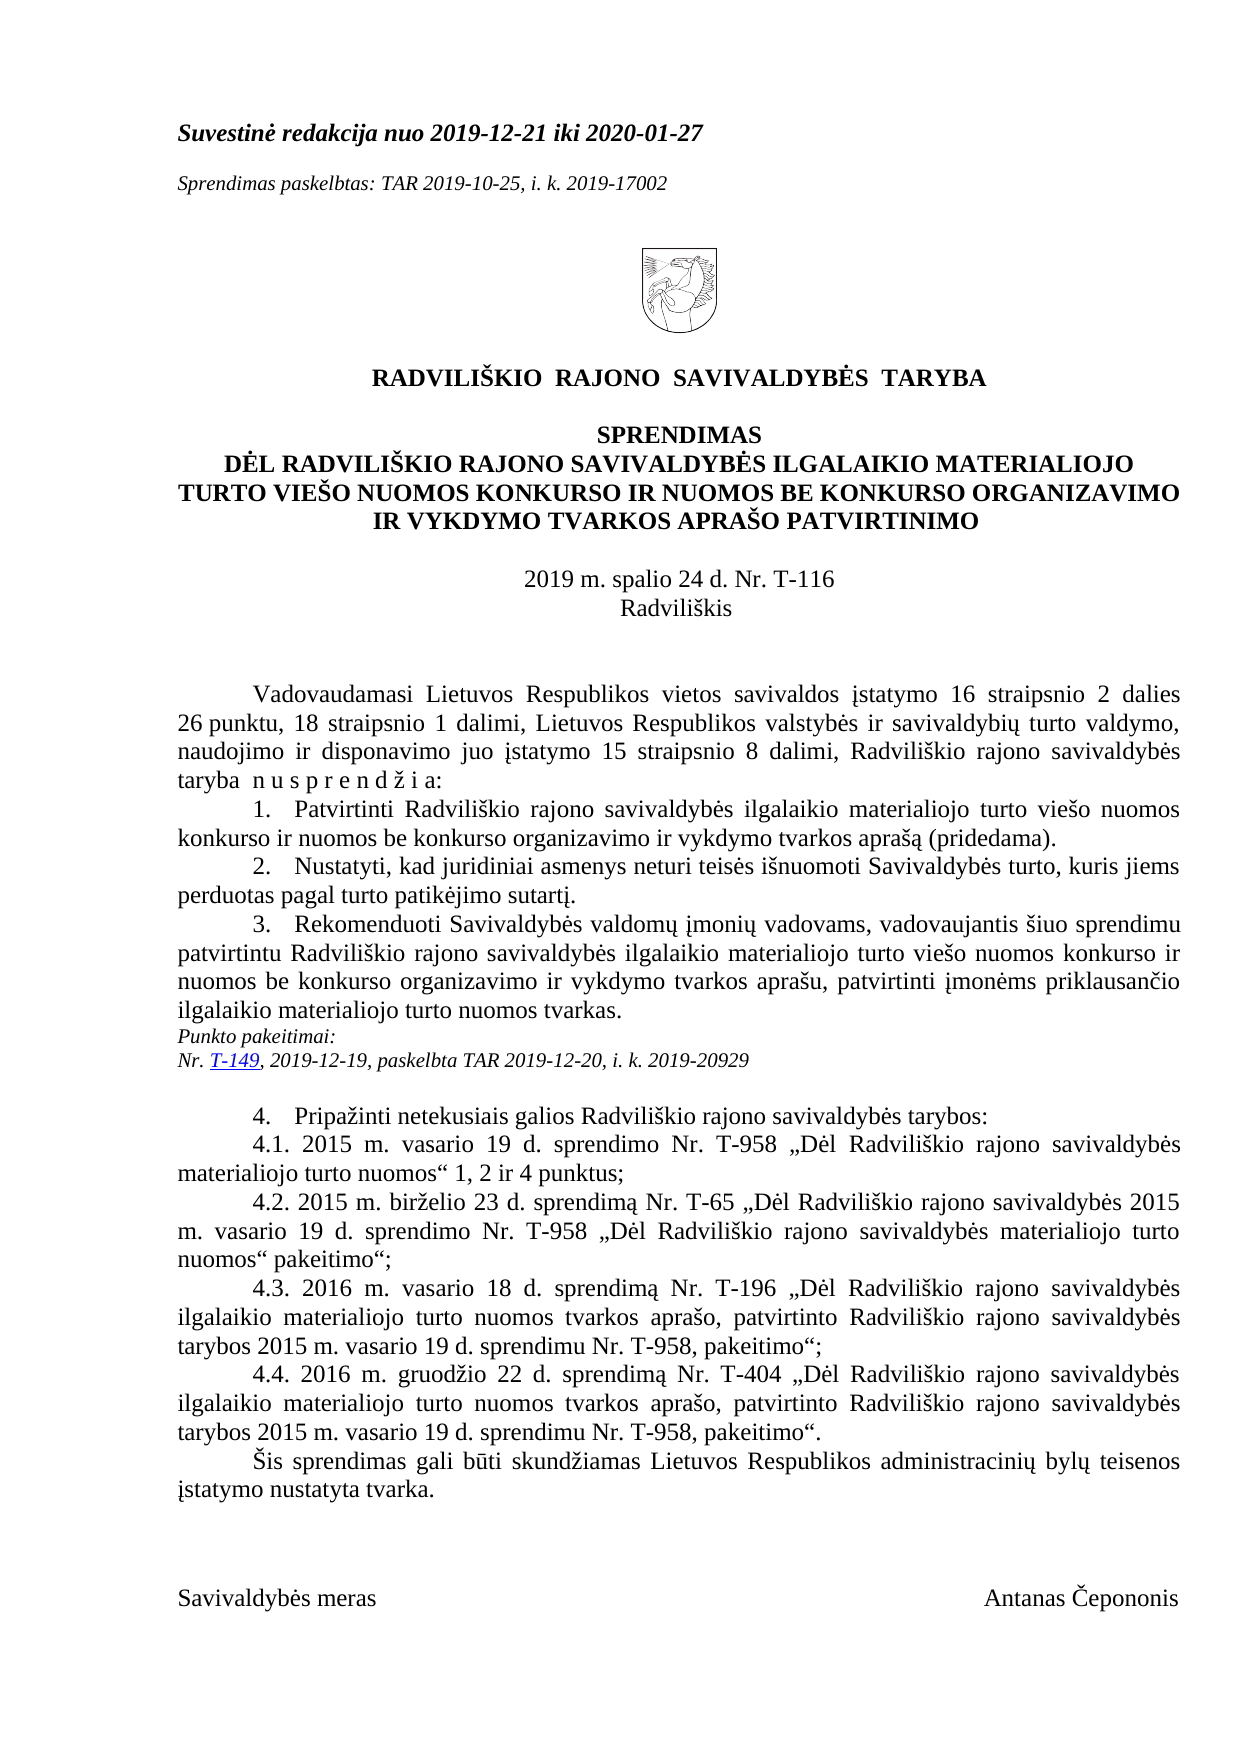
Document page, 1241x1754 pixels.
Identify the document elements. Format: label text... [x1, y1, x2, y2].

text SPRENDIMAS [177, 420, 1181, 449]
text Šis sprendimas gali būti skundžiamas Lietuvos Respublikos administracinių bylų teisenos įstatymo nustatyta tvarka. [177, 1446, 1181, 1503]
text Vadovaudamasi Lietuvos Respublikos vietos savivaldos įstatymo 16 straipsnio 2 dalies 26 punktu, 18 straipsnio 1 dalimi, Lietuvos Respublikos valstybės ir savivaldybių turto valdymo, naudojimo ir disponavimo juo įstatymo 15 straipsnio 8 dalimi, Radviliškio rajono savivaldybės taryba nusprendžia: [177, 679, 1181, 794]
text Radviliškis [177, 593, 1181, 621]
text DĖL Radviliškio rajono savivaldybės ilgalaikio materialiojo turto viešo nuomos konkurso ir nuomos be konkurso organizavimo ir vykdymo tvarkos aprašo patvirtinimo [177, 449, 1181, 535]
text Nr. T-149, 2019-12-19, paskelbta TAR 2019-12-20, i. k. 2019-20929 [177, 1048, 1181, 1072]
text 4.4. 2016 m. gruodžio 22 d. sprendimą Nr. T-404 „Dėl Radviliškio rajono savivaldybės ilgalaikio materialiojo turto nuomos tvarkos aprašo, patvirtinto Radviliškio rajono savivaldybės tarybos 2015 m. vasario 19 d. sprendimu Nr. T-958, pakeitimo“. [177, 1359, 1181, 1446]
text Savivaldybės meras Antanas Čepononis [177, 1584, 1181, 1612]
text Suvestinė redakcija nuo 2019-12-21 iki 2020-01-27 [177, 118, 1181, 147]
text 4.2. 2015 m. birželio 23 d. sprendimą Nr. T-65 „Dėl Radviliškio rajono savivaldybės 2015 m. vasario 19 d. sprendimo Nr. T-958 „Dėl Radviliškio rajono savivaldybės materialiojo turto nuomos“ pakeitimo“; [177, 1187, 1181, 1273]
text 4. Pripažinti netekusiais galios Radviliškio rajono savivaldybės tarybos: [177, 1101, 1181, 1129]
text 2. Nustatyti, kad juridiniai asmenys neturi teisės išnuomoti Savivaldybės turto, kuris jiems perduotas pagal turto patikėjimo sutartį. [177, 851, 1181, 909]
text RADVILIŠKIO RAJONO SAVIVALDYBĖS TARYBA [177, 363, 1181, 391]
text 4.1. 2015 m. vasario 19 d. sprendimo Nr. T-958 „Dėl Radviliškio rajono savivaldybės materialiojo turto nuomos“ 1, 2 ir 4 punktus; [177, 1129, 1181, 1187]
text 1. Patvirtinti Radviliškio rajono savivaldybės ilgalaikio materialiojo turto viešo nuomos konkurso ir nuomos be konkurso organizavimo ir vykdymo tvarkos aprašą (pridedama). [177, 794, 1181, 851]
text 4.3. 2016 m. vasario 18 d. sprendimą Nr. T-196 „Dėl Radviliškio rajono savivaldybės ilgalaikio materialiojo turto nuomos tvarkos aprašo, patvirtinto Radviliškio rajono savivaldybės tarybos 2015 m. vasario 19 d. sprendimu Nr. T-958, pakeitimo“; [177, 1273, 1181, 1359]
text 2019 m. spalio 24 d. Nr. T-116 [177, 564, 1181, 593]
text Sprendimas paskelbtas: TAR 2019-10-25, i. k. 2019-17002 [177, 171, 1181, 195]
text Punkto pakeitimai: [177, 1024, 1181, 1048]
text 3. Rekomenduoti Savivaldybės valdomų įmonių vadovams, vadovaujantis šiuo sprendimu patvirtintu Radviliškio rajono savivaldybės ilgalaikio materialiojo turto viešo nuomos konkurso ir nuomos be konkurso organizavimo ir vykdymo tvarkos aprašu, patvirtinti įmonėms priklausančio ilgalaikio materialiojo turto nuomos tvarkas. [177, 909, 1181, 1024]
